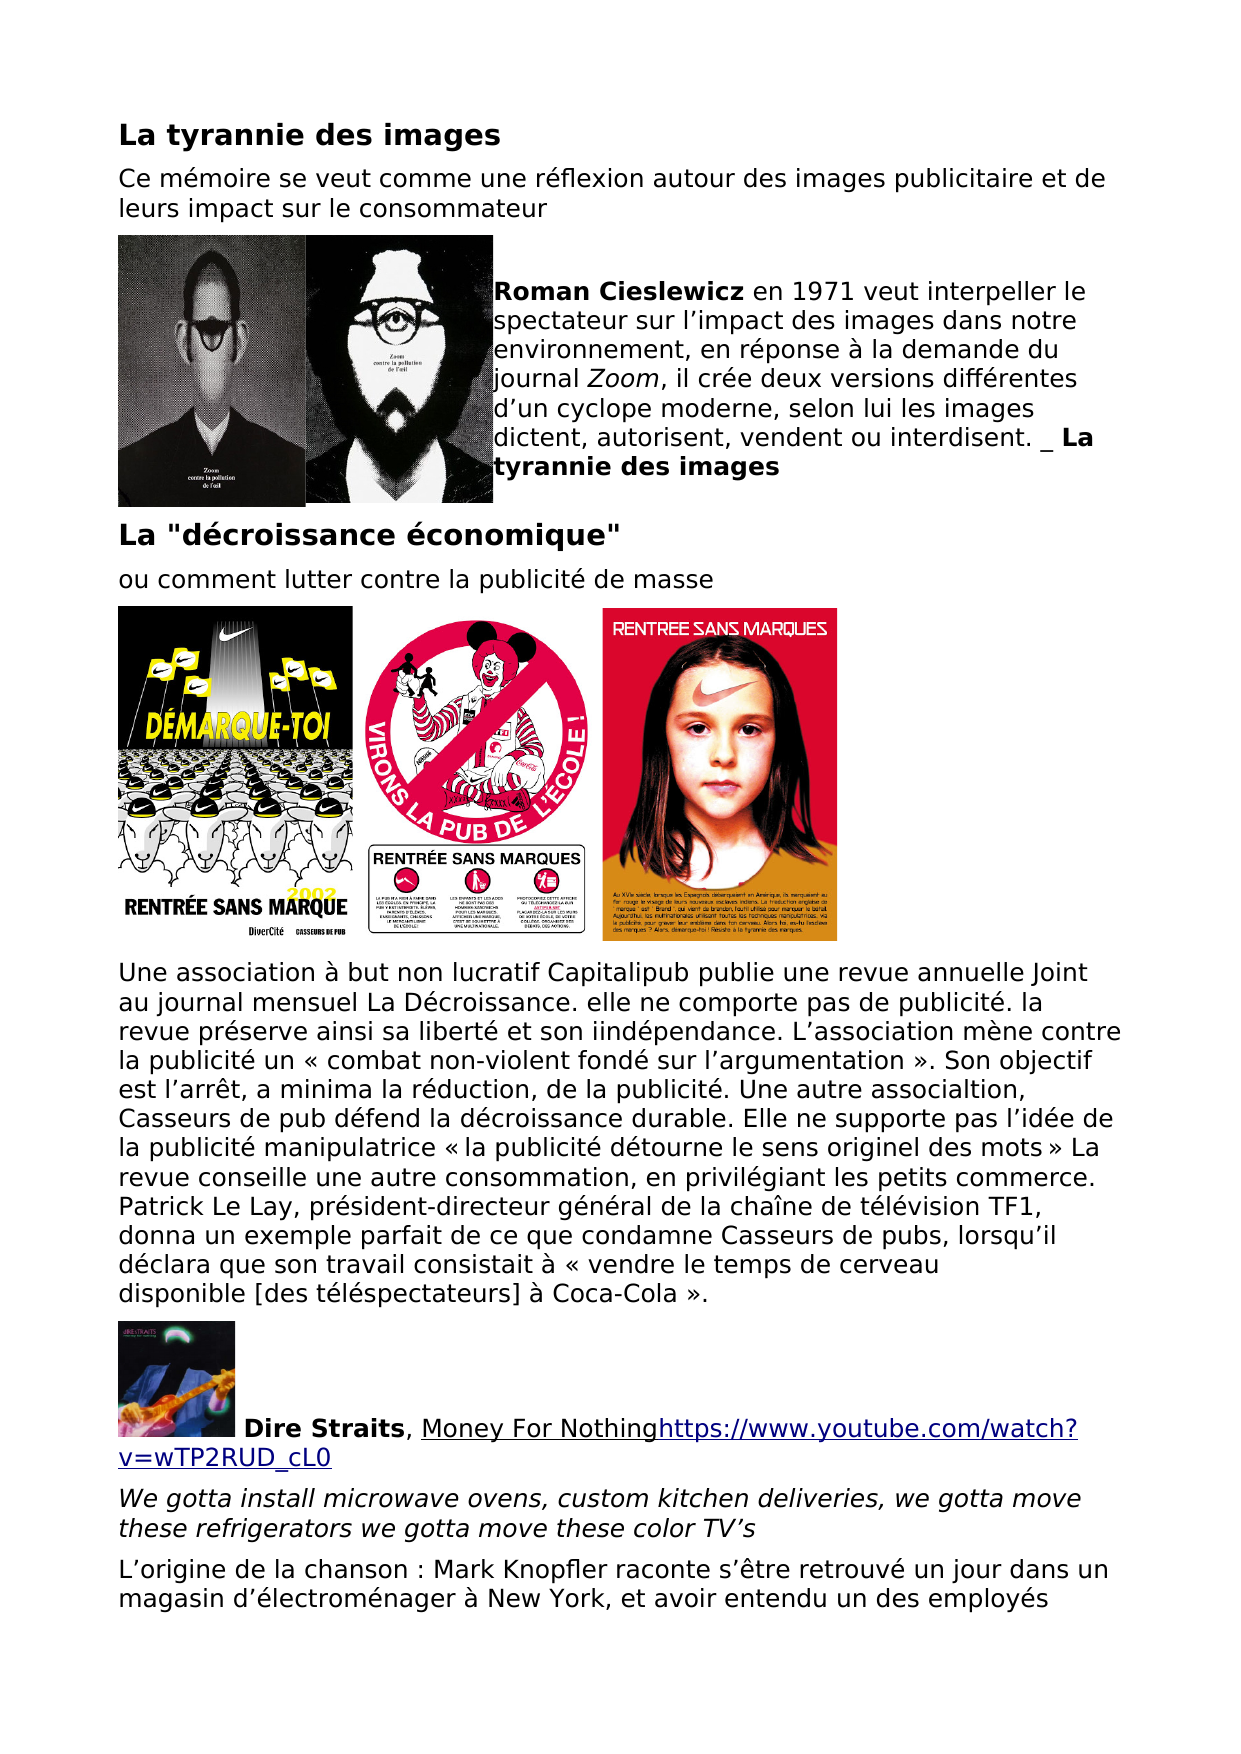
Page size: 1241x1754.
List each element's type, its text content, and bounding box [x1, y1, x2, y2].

text Dire Straits, Money For Nothinghttps://www.youtube.com/watch?v=wTP2RUD_cL0 [118, 1321, 1122, 1472]
text ou comment lutter contre la publicité de masse [118, 565, 1122, 594]
picture [118, 1321, 236, 1437]
text Roman Cieslewicz en 1971 veut interpeller le spectateur sur l’impact des images dans notre environnement, en réponse à la demande du journal Zoom, il crée deux versions différentes d’un cyclope moderne, selon lui les images dictent, autorisent, vendent ou interdisent. _ La tyrannie des images [494, 277, 1122, 481]
picture [118, 606, 353, 941]
picture [602, 608, 838, 941]
subtitle La "décroissance économique" [118, 519, 1122, 553]
text We gotta install microwave ovens, custom kitchen deliveries, we gotta move these refrigerators we gotta move these color TV’s [118, 1484, 1122, 1543]
text Ce mémoire se veut comme une réflexion autour des images publicitaire et de leurs impact sur le consommateur [118, 164, 1122, 223]
picture [360, 611, 595, 941]
subtitle La tyrannie des images [118, 118, 1122, 152]
text L’origine de la chanson : Mark Knopfler raconte s’être retrouvé un jour dans un magasin d’électroménager à New York, et avoir entendu un des employés [118, 1555, 1122, 1614]
text Une association à but non lucratif Capitalipub publie une revue annuelle Joint au journal mensuel La Décroissance. elle ne comporte pas de publicité. la revue préserve ainsi sa liberté et son iindépendance. L’association mène contre la publicité un « combat non-violent fondé sur l’argumentation ». Son objectif est l’arrêt, a minima la réduction, de la publicité. Une autre associaltion, Casseurs de pub défend la décroissance durable. Elle ne supporte pas l’idée de la publicité manipulatrice « la publicité détourne le sens originel des mots » La revue conseille une autre consommation, en privilégiant les petits commerce. Patrick Le Lay, président-directeur général de la chaîne de télévision TF1, donna un exemple parfait de ce que condamne Casseurs de pubs, lorsqu’il déclara que son travail consistait à « vendre le temps de cerveau disponible [des téléspectateurs] à Coca-Cola ». [118, 959, 1122, 1309]
picture [118, 235, 494, 507]
